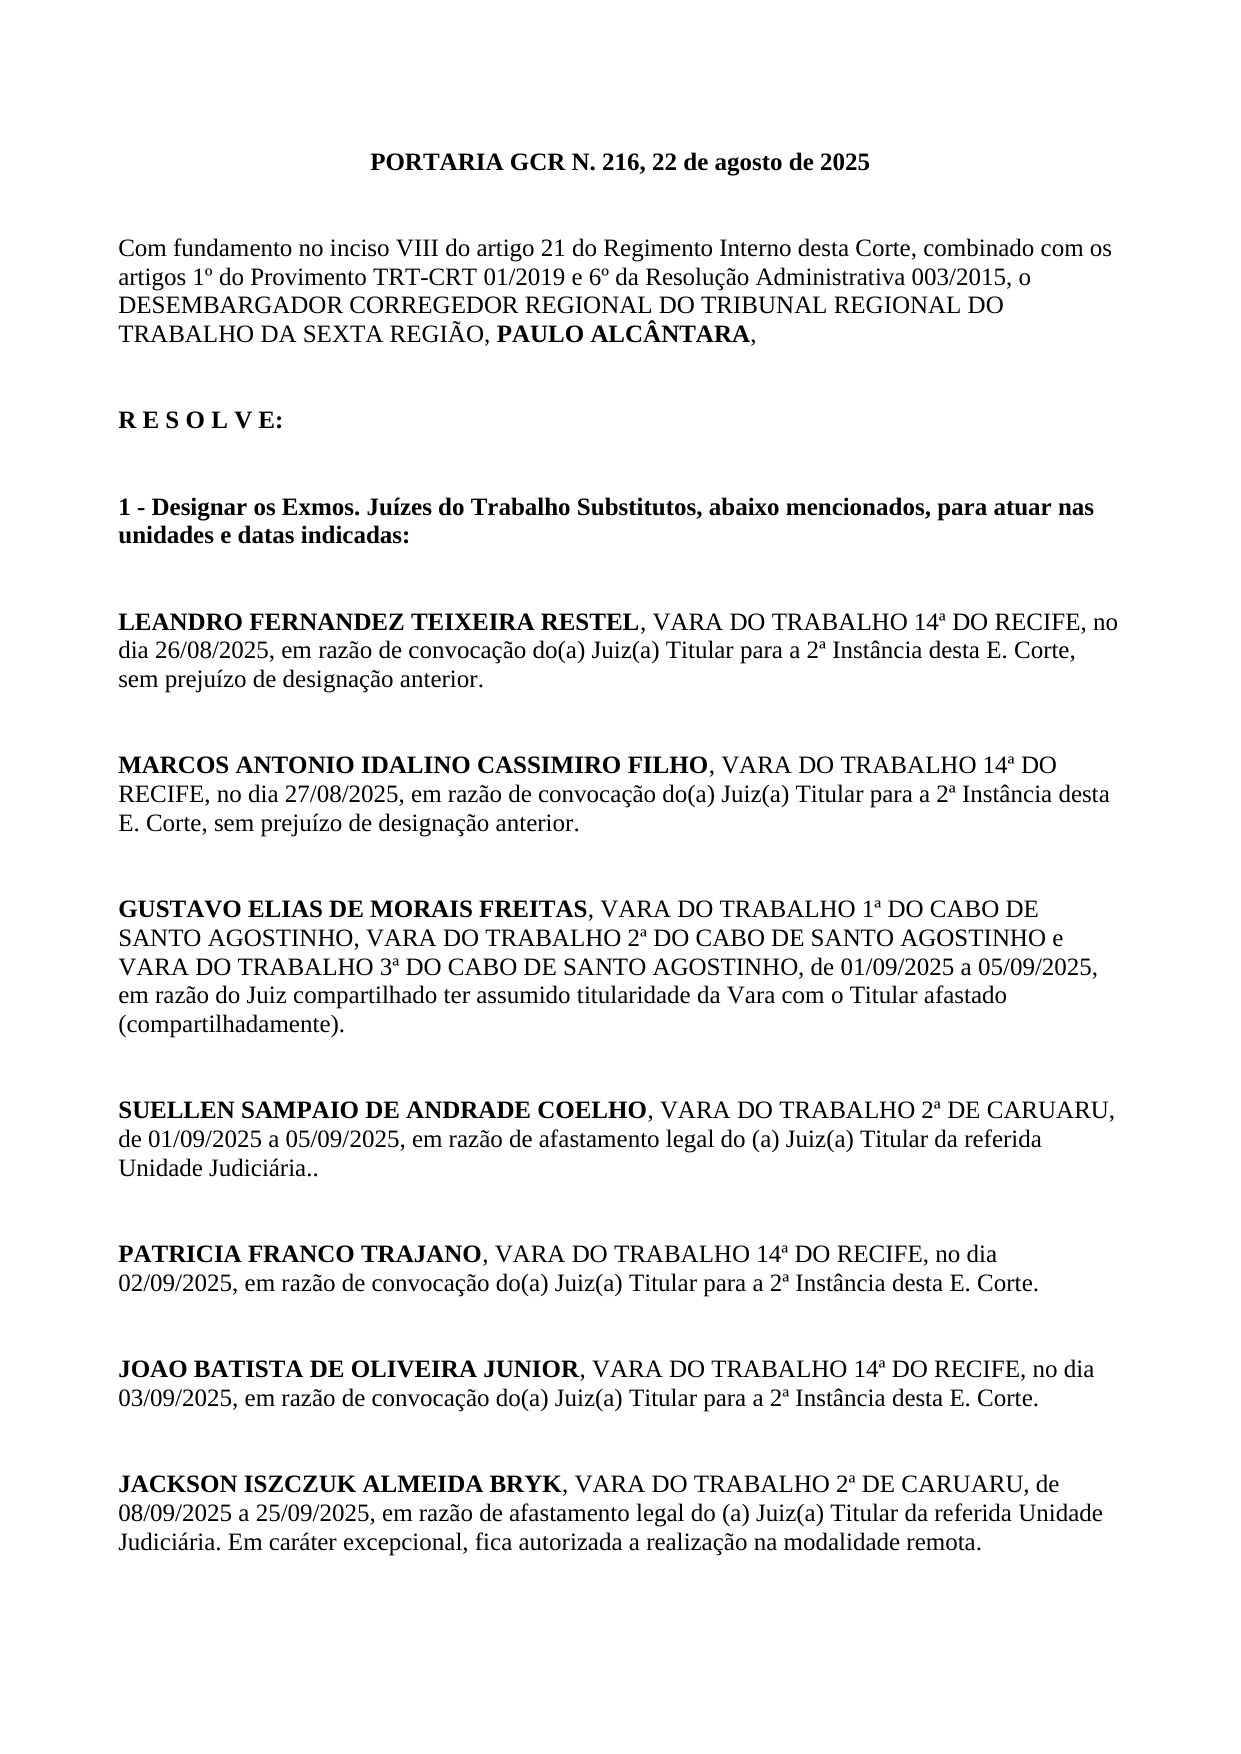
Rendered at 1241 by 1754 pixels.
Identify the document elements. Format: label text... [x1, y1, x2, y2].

text MARCOS ANTONIO IDALINO CASSIMIRO FILHO, VARA DO TRABALHO 14ª DO RECIFE, no dia 27/08/2025, em razão de convocação do(a) Juiz(a) Titular para a 2ª Instância desta E. Corte, sem prejuízo de designação anterior. [118, 751, 1122, 837]
text PATRICIA FRANCO TRAJANO, VARA DO TRABALHO 14ª DO RECIFE, no dia 02/09/2025, em razão de convocação do(a) Juiz(a) Titular para a 2ª Instância desta E. Corte. [118, 1239, 1122, 1297]
text PORTARIA GCR N. 216, 22 de agosto de 2025 [118, 147, 1122, 176]
text JOAO BATISTA DE OLIVEIRA JUNIOR, VARA DO TRABALHO 14ª DO RECIFE, no dia 03/09/2025, em razão de convocação do(a) Juiz(a) Titular para a 2ª Instância desta E. Corte. [118, 1354, 1122, 1412]
text LEANDRO FERNANDEZ TEIXEIRA RESTEL, VARA DO TRABALHO 14ª DO RECIFE, no dia 26/08/2025, em razão de convocação do(a) Juiz(a) Titular para a 2ª Instância desta E. Corte, sem prejuízo de designação anterior. [118, 607, 1122, 693]
text Com fundamento no inciso VIII do artigo 21 do Regimento Interno desta Corte, combinado com os artigos 1º do Provimento TRT-CRT 01/2019 e 6º da Resolução Administrativa 003/2015, o DESEMBARGADOR CORREGEDOR REGIONAL DO TRIBUNAL REGIONAL DO TRABALHO DA SEXTA REGIÃO, PAULO ALCÂNTARA, [118, 233, 1122, 348]
text 1 - Designar os Exmos. Juízes do Trabalho Substitutos, abaixo mencionados, para atuar nas unidades e datas indicadas: [118, 492, 1122, 549]
text GUSTAVO ELIAS DE MORAIS FREITAS, VARA DO TRABALHO 1ª DO CABO DE SANTO AGOSTINHO, VARA DO TRABALHO 2ª DO CABO DE SANTO AGOSTINHO e VARA DO TRABALHO 3ª DO CABO DE SANTO AGOSTINHO, de 01/09/2025 a 05/09/2025, em razão do Juiz compartilhado ter assumido titularidade da Vara com o Titular afastado (compartilhadamente). [118, 894, 1122, 1038]
text R E S O L V E: [118, 406, 1122, 434]
text SUELLEN SAMPAIO DE ANDRADE COELHO, VARA DO TRABALHO 2ª DE CARUARU, de 01/09/2025 a 05/09/2025, em razão de afastamento legal do (a) Juiz(a) Titular da referida Unidade Judiciária.. [118, 1096, 1122, 1182]
text JACKSON ISZCZUK ALMEIDA BRYK, VARA DO TRABALHO 2ª DE CARUARU, de 08/09/2025 a 25/09/2025, em razão de afastamento legal do (a) Juiz(a) Titular da referida Unidade Judiciária. Em caráter excepcional, fica autorizada a realização na modalidade remota. [118, 1469, 1122, 1556]
